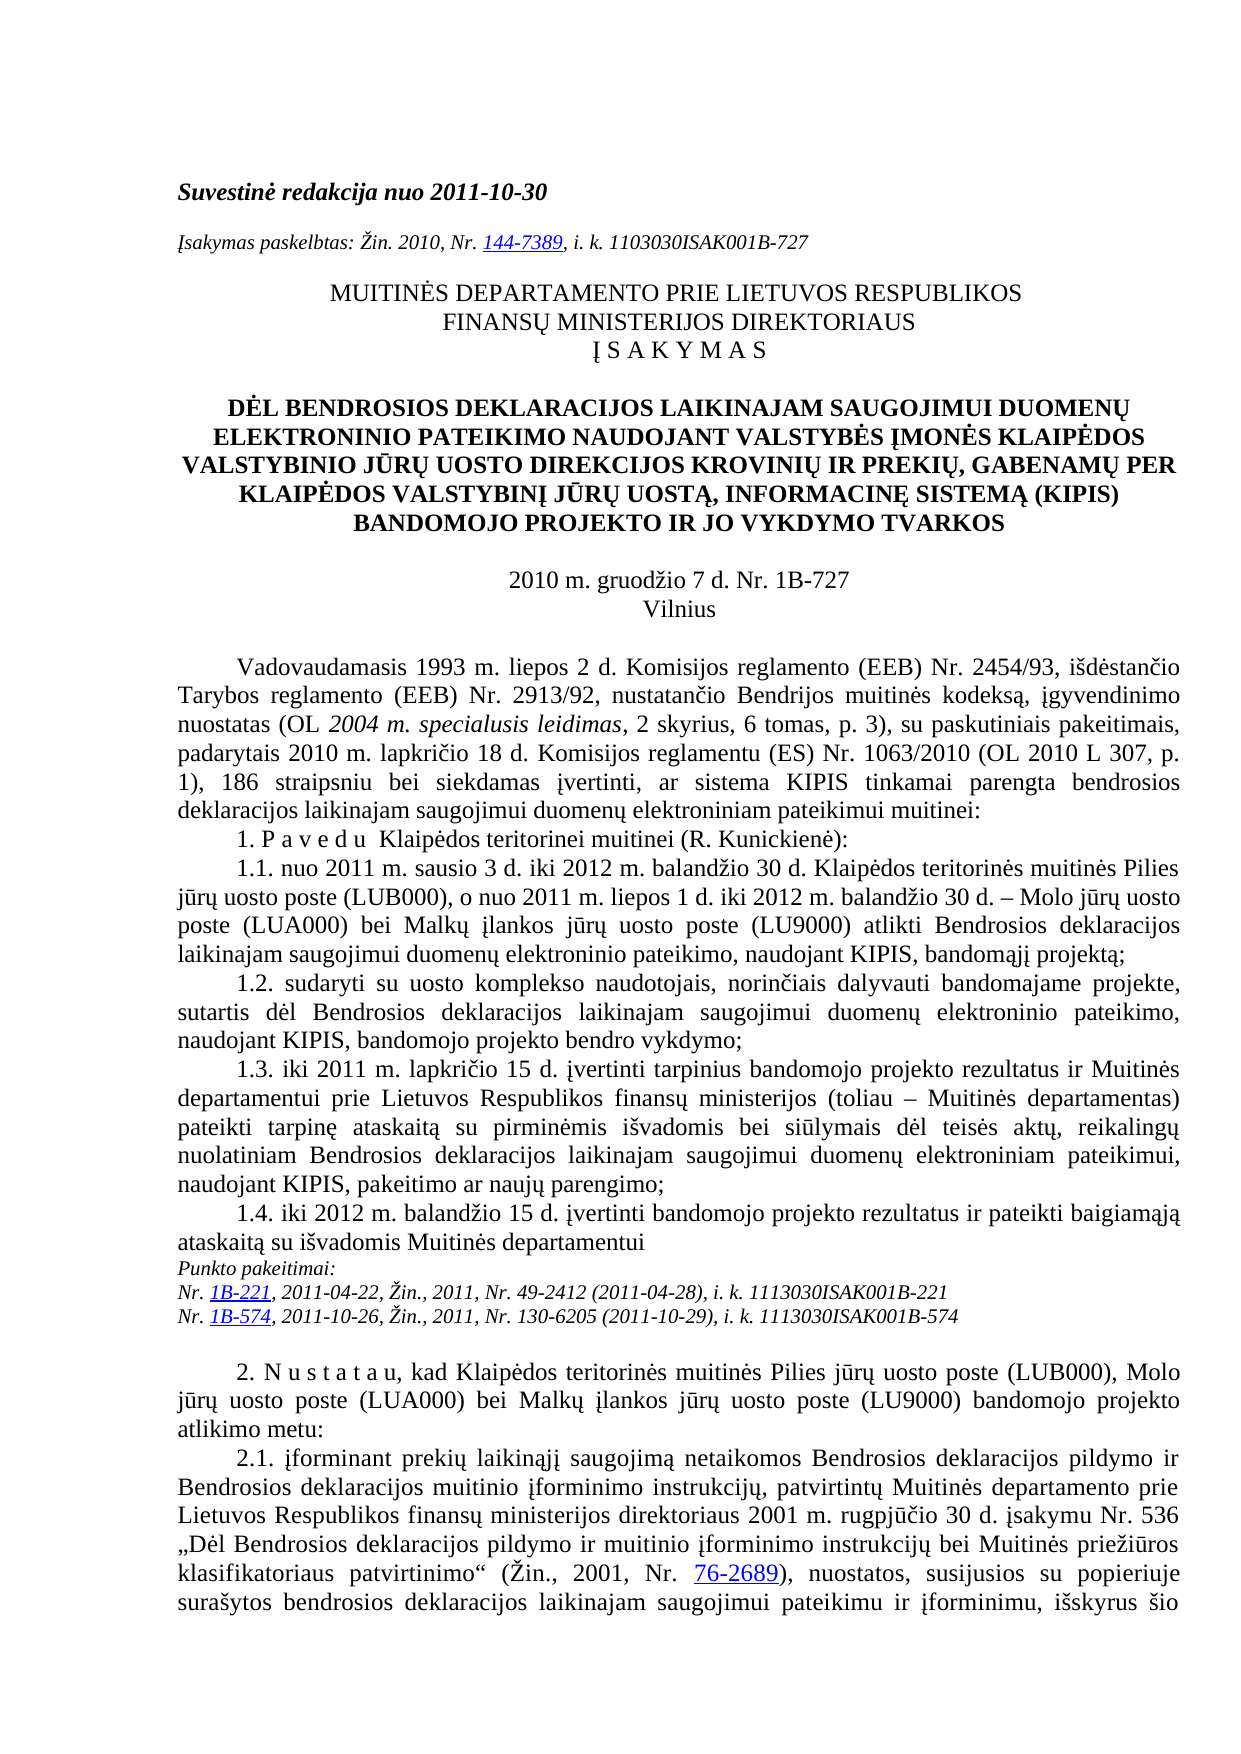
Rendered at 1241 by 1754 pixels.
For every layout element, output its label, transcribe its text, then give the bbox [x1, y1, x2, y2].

text 2010 m. gruodžio 7 d. Nr. 1B-727 [177, 566, 1181, 594]
text 1.4. iki 2012 m. balandžio 15 d. įvertinti bandomojo projekto rezultatus ir pateikti baigiamąją ataskaitą su išvadomis Muitinės departamentui [177, 1198, 1181, 1256]
text DĖL BENDROSIOS DEKLARACIJOS LAIKINAJAM SAUGOJIMUI DUOMENŲ ELEKTRONINIO PATEIKIMO NAUDOJANT VALSTYBĖS ĮMONĖS KLAIPĖDOS VALSTYBINIO JŪRŲ UOSTO DIREKCIJOS KROVINIŲ IR PREKIŲ, GABENAMŲ PER KLAIPĖDOS VALSTYBINĮ JŪRŲ UOSTĄ, INFORMACINĘ SISTEMĄ (KIPIS) BANDOMOJO PROJEKTO IR JO VYKDYMO TVARKOS [177, 393, 1181, 537]
text finansų ministerijos direktoriaus [177, 307, 1181, 336]
text 1.1. nuo 2011 m. sausio 3 d. iki 2012 m. balandžio 30 d. Klaipėdos teritorinės muitinės Pilies jūrų uosto poste (LUB000), o nuo 2011 m. liepos 1 d. iki 2012 m. balandžio 30 d. – Molo jūrų uosto poste (LUA000) bei Malkų įlankos jūrų uosto poste (LU9000) atlikti Bendrosios deklaracijos laikinajam saugojimui duomenų elektroninio pateikimo, naudojant KIPIS, bandomąjį projektą; [177, 853, 1181, 968]
text ĮSAKYMAS [177, 336, 1181, 364]
text Įsakymas paskelbtas: Žin. 2010, Nr. 144-7389, i. k. 1103030ISAK001B-727 [177, 230, 1181, 254]
text Nr. 1B-221, 2011-04-22, Žin., 2011, Nr. 49-2412 (2011-04-28), i. k. 1113030ISAK001B-221 [177, 1280, 1181, 1304]
text 2.1. įforminant prekių laikinąjį saugojimą netaikomos Bendrosios deklaracijos pildymo ir Bendrosios deklaracijos muitinio įforminimo instrukcijų, patvirtintų Muitinės departamento prie Lietuvos Respublikos finansų ministerijos direktoriaus 2001 m. rugpjūčio 30 d. įsakymu Nr. 536 „Dėl Bendrosios deklaracijos pildymo ir muitinio įforminimo instrukcijų bei Muitinės priežiūros klasifikatoriaus patvirtinimo“ (Žin., 2001, Nr. 76-2689), nuostatos, susijusios su popieriuje surašytos bendrosios deklaracijos laikinajam saugojimui pateikimu ir įforminimu, išskyrus šio [177, 1443, 1181, 1615]
text 1.3. iki 2011 m. lapkričio 15 d. įvertinti tarpinius bandomojo projekto rezultatus ir Muitinės departamentui prie Lietuvos Respublikos finansų ministerijos (toliau – Muitinės departamentas) pateikti tarpinę ataskaitą su pirminėmis išvadomis bei siūlymais dėl teisės aktų, reikalingų nuolatiniam Bendrosios deklaracijos laikinajam saugojimui duomenų elektroniniam pateikimui, naudojant KIPIS, pakeitimo ar naujų parengimo; [177, 1054, 1181, 1198]
text Vilnius [177, 594, 1181, 623]
text 2. Nustatau, kad Klaipėdos teritorinės muitinės Pilies jūrų uosto poste (LUB000), Molo jūrų uosto poste (LUA000) bei Malkų įlankos jūrų uosto poste (LU9000) bandomojo projekto atlikimo metu: [177, 1357, 1181, 1443]
text Suvestinė redakcija nuo 2011-10-30 [177, 177, 1181, 206]
text Muitinės departamento prie Lietuvos Respublikos [177, 278, 1181, 307]
text 1. Pavedu Klaipėdos teritorinei muitinei (R. Kunickienė): [177, 824, 1181, 853]
text Vadovaudamasis 1993 m. liepos 2 d. Komisijos reglamento (EEB) Nr. 2454/93, išdėstančio Tarybos reglamento (EEB) Nr. 2913/92, nustatančio Bendrijos muitinės kodeksą, įgyvendinimo nuostatas (OL 2004 m. specialusis leidimas, 2 skyrius, 6 tomas, p. 3), su paskutiniais pakeitimais, padarytais 2010 m. lapkričio 18 d. Komisijos reglamentu (ES) Nr. 1063/2010 (OL 2010 L 307, p. 1), 186 straipsniu bei siekdamas įvertinti, ar sistema KIPIS tinkamai parengta bendrosios deklaracijos laikinajam saugojimui duomenų elektroniniam pateikimui muitinei: [177, 652, 1181, 824]
text 1.2. sudaryti su uosto komplekso naudotojais, norinčiais dalyvauti bandomajame projekte, sutartis dėl Bendrosios deklaracijos laikinajam saugojimui duomenų elektroninio pateikimo, naudojant KIPIS, bandomojo projekto bendro vykdymo; [177, 968, 1181, 1054]
text Nr. 1B-574, 2011-10-26, Žin., 2011, Nr. 130-6205 (2011-10-29), i. k. 1113030ISAK001B-574 [177, 1304, 1181, 1328]
text Punkto pakeitimai: [177, 1256, 1181, 1280]
